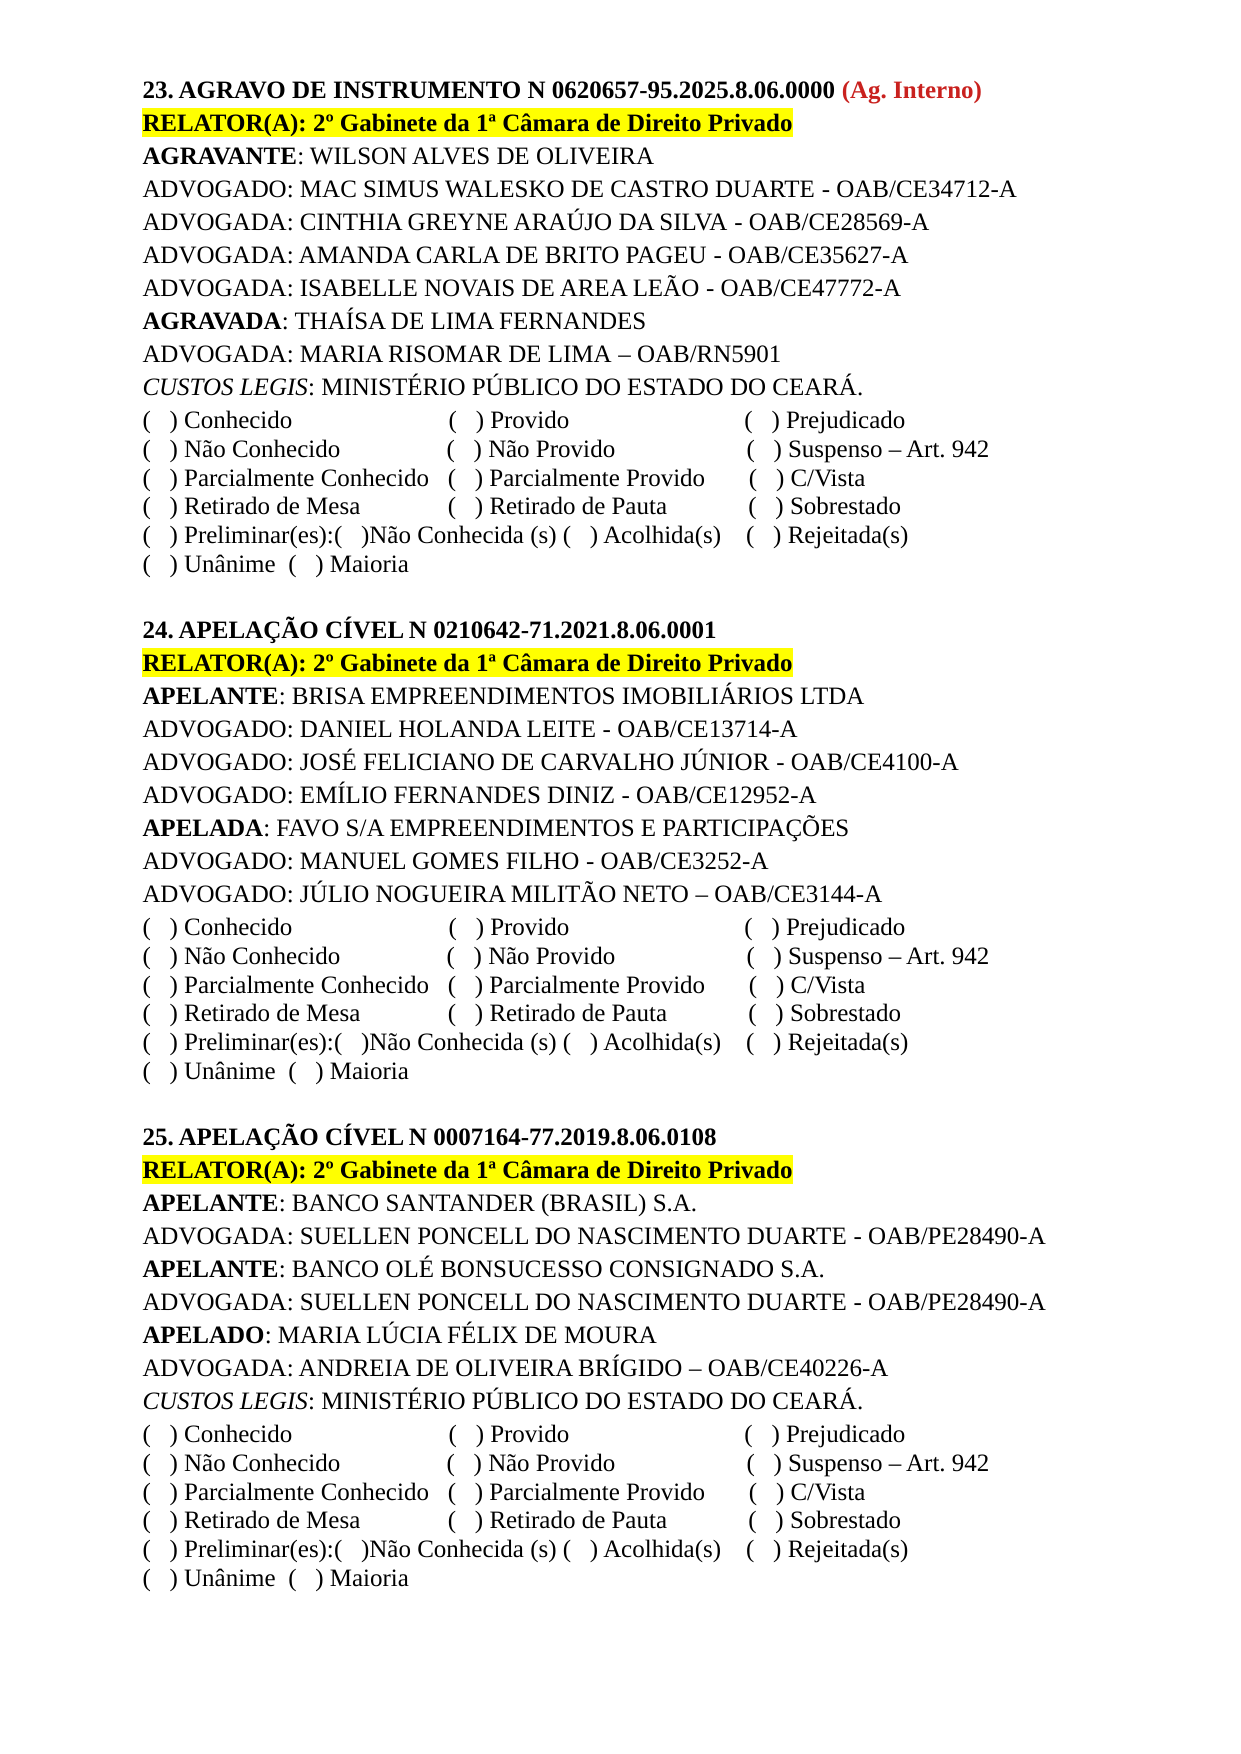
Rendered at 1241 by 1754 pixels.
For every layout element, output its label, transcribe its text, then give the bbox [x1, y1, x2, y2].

text ( ) Preliminar(es):( )Não Conhecida (s) ( ) Acolhida(s) ( ) Rejeitada(s) [142, 1534, 1158, 1563]
text CUSTOS LEGIS: MINISTÉRIO PÚBLICO DO ESTADO DO CEARÁ. [142, 1386, 1141, 1415]
text ( ) Retirado de Mesa ( ) Retirado de Pauta ( ) Sobrestado [142, 1505, 1158, 1534]
text ( ) Unânime ( ) Maioria [142, 1563, 1141, 1625]
text ( ) Conhecido ( ) Provido ( ) Prejudicado [142, 912, 1141, 941]
text ( ) Parcialmente Conhecido ( ) Parcialmente Provido ( ) C/Vista [142, 463, 1158, 491]
text ( ) Conhecido ( ) Provido ( ) Prejudicado [142, 405, 1141, 434]
text ( ) Unânime ( ) Maioria 24. APELAÇÃO CÍVEL N 0210642-71.2021.8.06.0001 RELATOR(A): 2º Gabinete da 1ª Câmara de Direito Privado APELANTE: BRISA EMPREENDIMENTOS IMOBILIÁRIOS LTDA ADVOGADO: DANIEL HOLANDA LEITE - OAB/CE13714-A ADVOGADO: JOSÉ FELICIANO DE CARVALHO JÚNIOR - OAB/CE4100-A ADVOGADO: EMÍLIO FERNANDES DINIZ - OAB/CE12952-A APELADA: FAVO S/A EMPREENDIMENTOS E PARTICIPAÇÕES ADVOGADO: MANUEL GOMES FILHO - OAB/CE3252-A ADVOGADO: JÚLIO NOGUEIRA MILITÃO NETO – OAB/CE3144-A [142, 549, 1141, 908]
text CUSTOS LEGIS: MINISTÉRIO PÚBLICO DO ESTADO DO CEARÁ. [142, 372, 1141, 401]
text ( ) Parcialmente Conhecido ( ) Parcialmente Provido ( ) C/Vista [142, 970, 1158, 998]
text ( ) Retirado de Mesa ( ) Retirado de Pauta ( ) Sobrestado [142, 491, 1158, 520]
text ( ) Preliminar(es):( )Não Conhecida (s) ( ) Acolhida(s) ( ) Rejeitada(s) [142, 1027, 1158, 1056]
text 23. AGRAVO DE INSTRUMENTO N 0620657-95.2025.8.06.0000 (Ag. Interno) RELATOR(A): 2º Gabinete da 1ª Câmara de Direito Privado AGRAVANTE: WILSON ALVES DE OLIVEIRA ADVOGADO: MAC SIMUS WALESKO DE CASTRO DUARTE - OAB/CE34712-A ADVOGADA: CINTHIA GREYNE ARAÚJO DA SILVA - OAB/CE28569-A ADVOGADA: AMANDA CARLA DE BRITO PAGEU - OAB/CE35627-A ADVOGADA: ISABELLE NOVAIS DE AREA LEÃO - OAB/CE47772-A AGRAVADA: THAÍSA DE LIMA FERNANDES ADVOGADA: MARIA RISOMAR DE LIMA – OAB/RN5901 [142, 75, 1141, 368]
text ( ) Retirado de Mesa ( ) Retirado de Pauta ( ) Sobrestado [142, 998, 1158, 1027]
text ( ) Parcialmente Conhecido ( ) Parcialmente Provido ( ) C/Vista [142, 1477, 1158, 1505]
text ( ) Não Conhecido ( ) Não Provido ( ) Suspenso – Art. 942 [142, 1448, 1158, 1477]
text ( ) Não Conhecido ( ) Não Provido ( ) Suspenso – Art. 942 [142, 941, 1158, 970]
text ( ) Preliminar(es):( )Não Conhecida (s) ( ) Acolhida(s) ( ) Rejeitada(s) [142, 520, 1158, 549]
text ( ) Unânime ( ) Maioria 25. APELAÇÃO CÍVEL N 0007164-77.2019.8.06.0108 RELATOR(A): 2º Gabinete da 1ª Câmara de Direito Privado APELANTE: BANCO SANTANDER (BRASIL) S.A. ADVOGADA: SUELLEN PONCELL DO NASCIMENTO DUARTE - OAB/PE28490-A APELANTE: BANCO OLÉ BONSUCESSO CONSIGNADO S.A. ADVOGADA: SUELLEN PONCELL DO NASCIMENTO DUARTE - OAB/PE28490-A APELADO: MARIA LÚCIA FÉLIX DE MOURA ADVOGADA: ANDREIA DE OLIVEIRA BRÍGIDO – OAB/CE40226-A [142, 1056, 1141, 1382]
text ( ) Conhecido ( ) Provido ( ) Prejudicado [142, 1419, 1141, 1448]
text ( ) Não Conhecido ( ) Não Provido ( ) Suspenso – Art. 942 [142, 434, 1158, 463]
